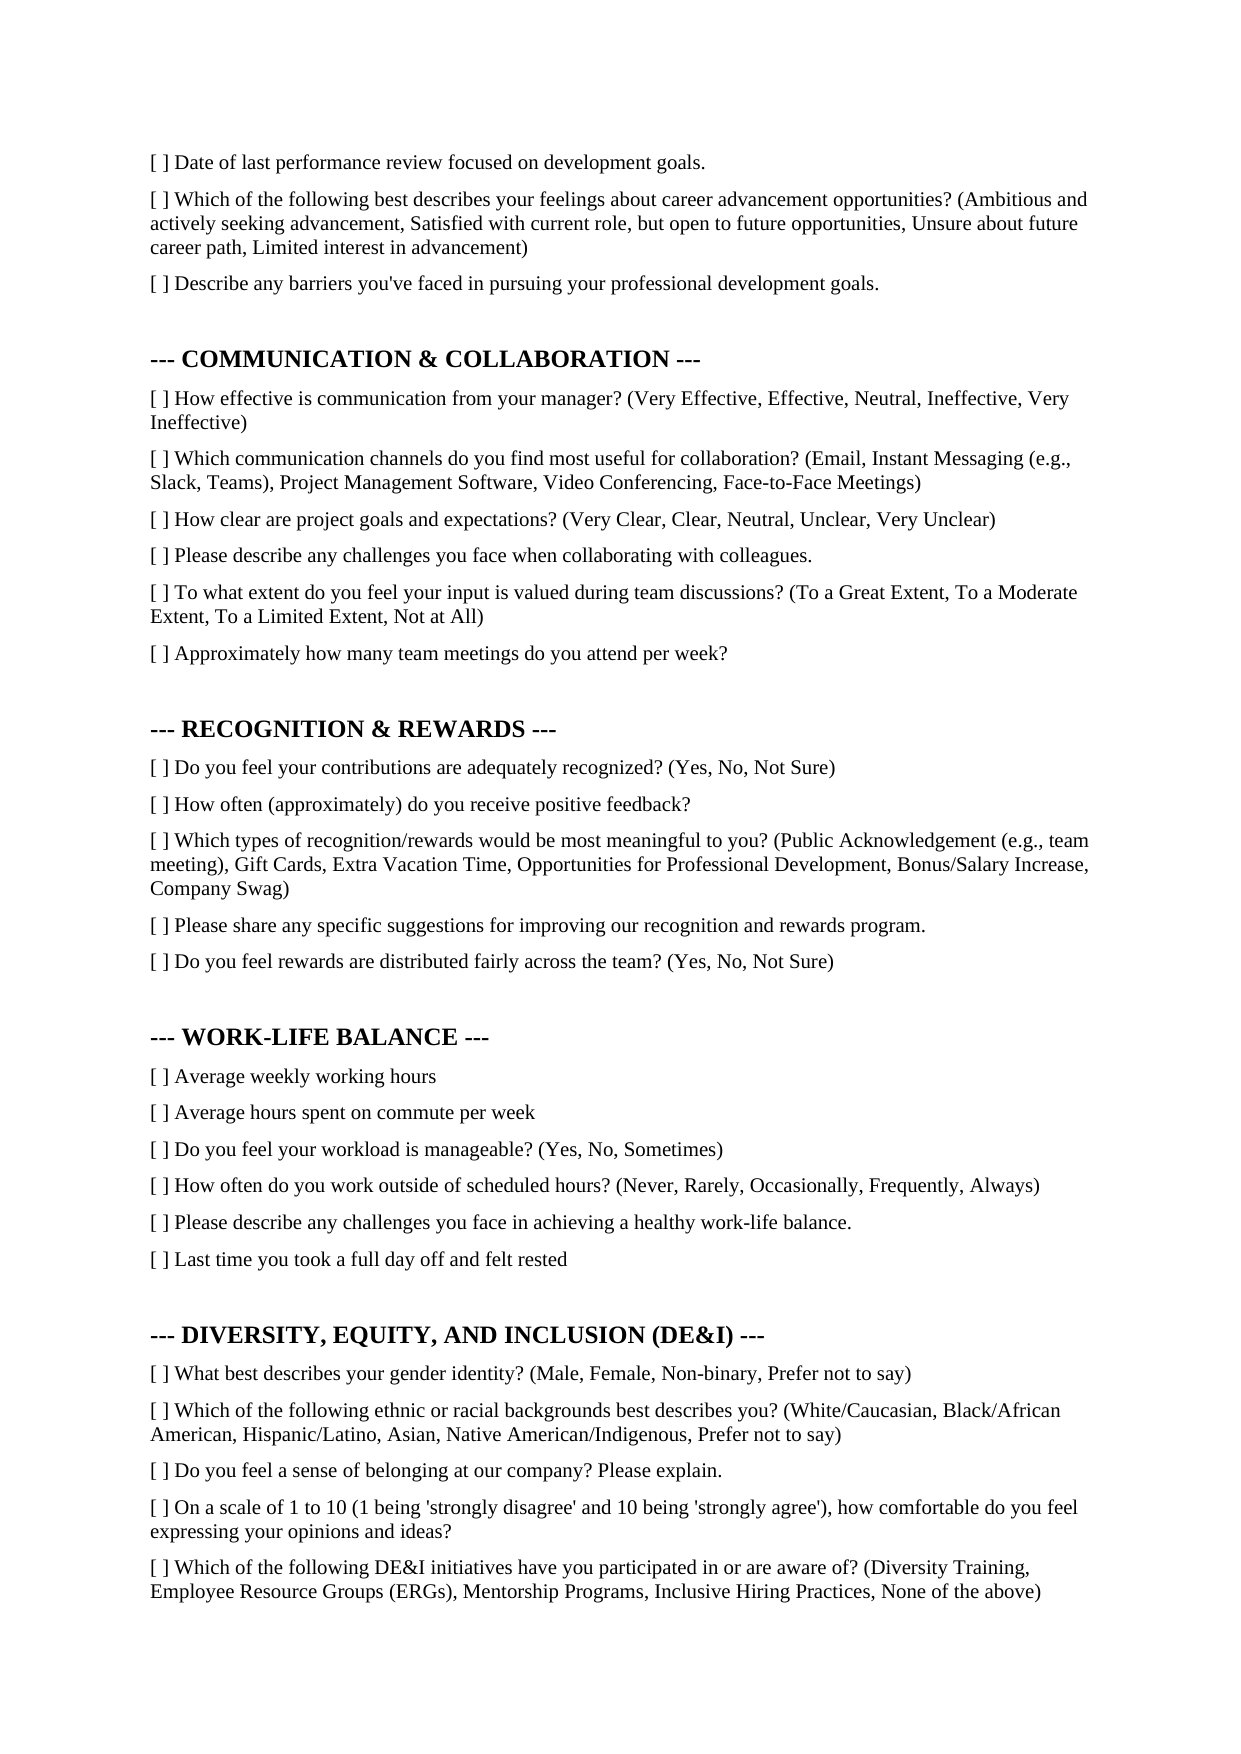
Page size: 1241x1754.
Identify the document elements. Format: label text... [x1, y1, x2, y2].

text [ ] Do you feel your contributions are adequately recognized? (Yes, No, Not Sure) [150, 755, 1090, 779]
text [ ] Describe any barriers you've faced in pursuing your professional development goals. [150, 271, 1090, 295]
text --- WORK-LIFE BALANCE --- [150, 1022, 1090, 1051]
text [ ] Do you feel your workload is manageable? (Yes, No, Sometimes) [150, 1137, 1090, 1161]
text --- RECOGNITION & REWARDS --- [150, 714, 1090, 742]
text [ ] To what extent do you feel your input is valued during team discussions? (To a Great Extent, To a Moderate Extent, To a Limited Extent, Not at All) [150, 580, 1090, 628]
text [ ] Which of the following best describes your feelings about career advancement opportunities? (Ambitious and actively seeking advancement, Satisfied with current role, but open to future opportunities, Unsure about future career path, Limited interest in advancement) [150, 187, 1090, 259]
text --- DIVERSITY, EQUITY, AND INCLUSION (DE&I) --- [150, 1320, 1090, 1348]
text [ ] Last time you took a full day off and felt rested [150, 1247, 1090, 1271]
text [ ] Which types of recognition/rewards would be most meaningful to you? (Public Acknowledgement (e.g., team meeting), Gift Cards, Extra Vacation Time, Opportunities for Professional Development, Bonus/Salary Increase, Company Swag) [150, 828, 1090, 900]
text [ ] Date of last performance review focused on development goals. [150, 150, 1090, 174]
text [ ] Do you feel a sense of belonging at our company? Please explain. [150, 1458, 1090, 1482]
text --- COMMUNICATION & COLLABORATION --- [150, 344, 1090, 373]
text [ ] Average hours spent on commute per week [150, 1100, 1090, 1124]
text [ ] Which of the following ethnic or racial backgrounds best describes you? (White/Caucasian, Black/African American, Hispanic/Latino, Asian, Native American/Indigenous, Prefer not to say) [150, 1397, 1090, 1446]
text [ ] Average weekly working hours [150, 1064, 1090, 1088]
text [ ] How often (approximately) do you receive positive feedback? [150, 792, 1090, 816]
text [ ] Please describe any challenges you face in achieving a healthy work-life balance. [150, 1210, 1090, 1234]
text [ ] On a scale of 1 to 10 (1 being 'strongly disagree' and 10 being 'strongly agree'), how comfortable do you feel expressing your opinions and ideas? [150, 1495, 1090, 1543]
text [ ] Do you feel rewards are distributed fairly across the team? (Yes, No, Not Sure) [150, 949, 1090, 973]
text [ ] How often do you work outside of scheduled hours? (Never, Rarely, Occasionally, Frequently, Always) [150, 1173, 1090, 1197]
text [ ] How effective is communication from your manager? (Very Effective, Effective, Neutral, Ineffective, Very Ineffective) [150, 386, 1090, 434]
text [ ] Please describe any challenges you face when collaborating with colleagues. [150, 543, 1090, 567]
text [ ] Which communication channels do you find most useful for collaboration? (Email, Instant Messaging (e.g., Slack, Teams), Project Management Software, Video Conferencing, Face-to-Face Meetings) [150, 446, 1090, 494]
text [ ] Approximately how many team meetings do you attend per week? [150, 641, 1090, 665]
text [ ] Please share any specific suggestions for improving our recognition and rewards program. [150, 913, 1090, 937]
text [ ] How clear are project goals and expectations? (Very Clear, Clear, Neutral, Unclear, Very Unclear) [150, 507, 1090, 531]
text [ ] Which of the following DE&I initiatives have you participated in or are aware of? (Diversity Training, Employee Resource Groups (ERGs), Mentorship Programs, Inclusive Hiring Practices, None of the above) [150, 1555, 1090, 1603]
text [ ] What best describes your gender identity? (Male, Female, Non-binary, Prefer not to say) [150, 1361, 1090, 1385]
